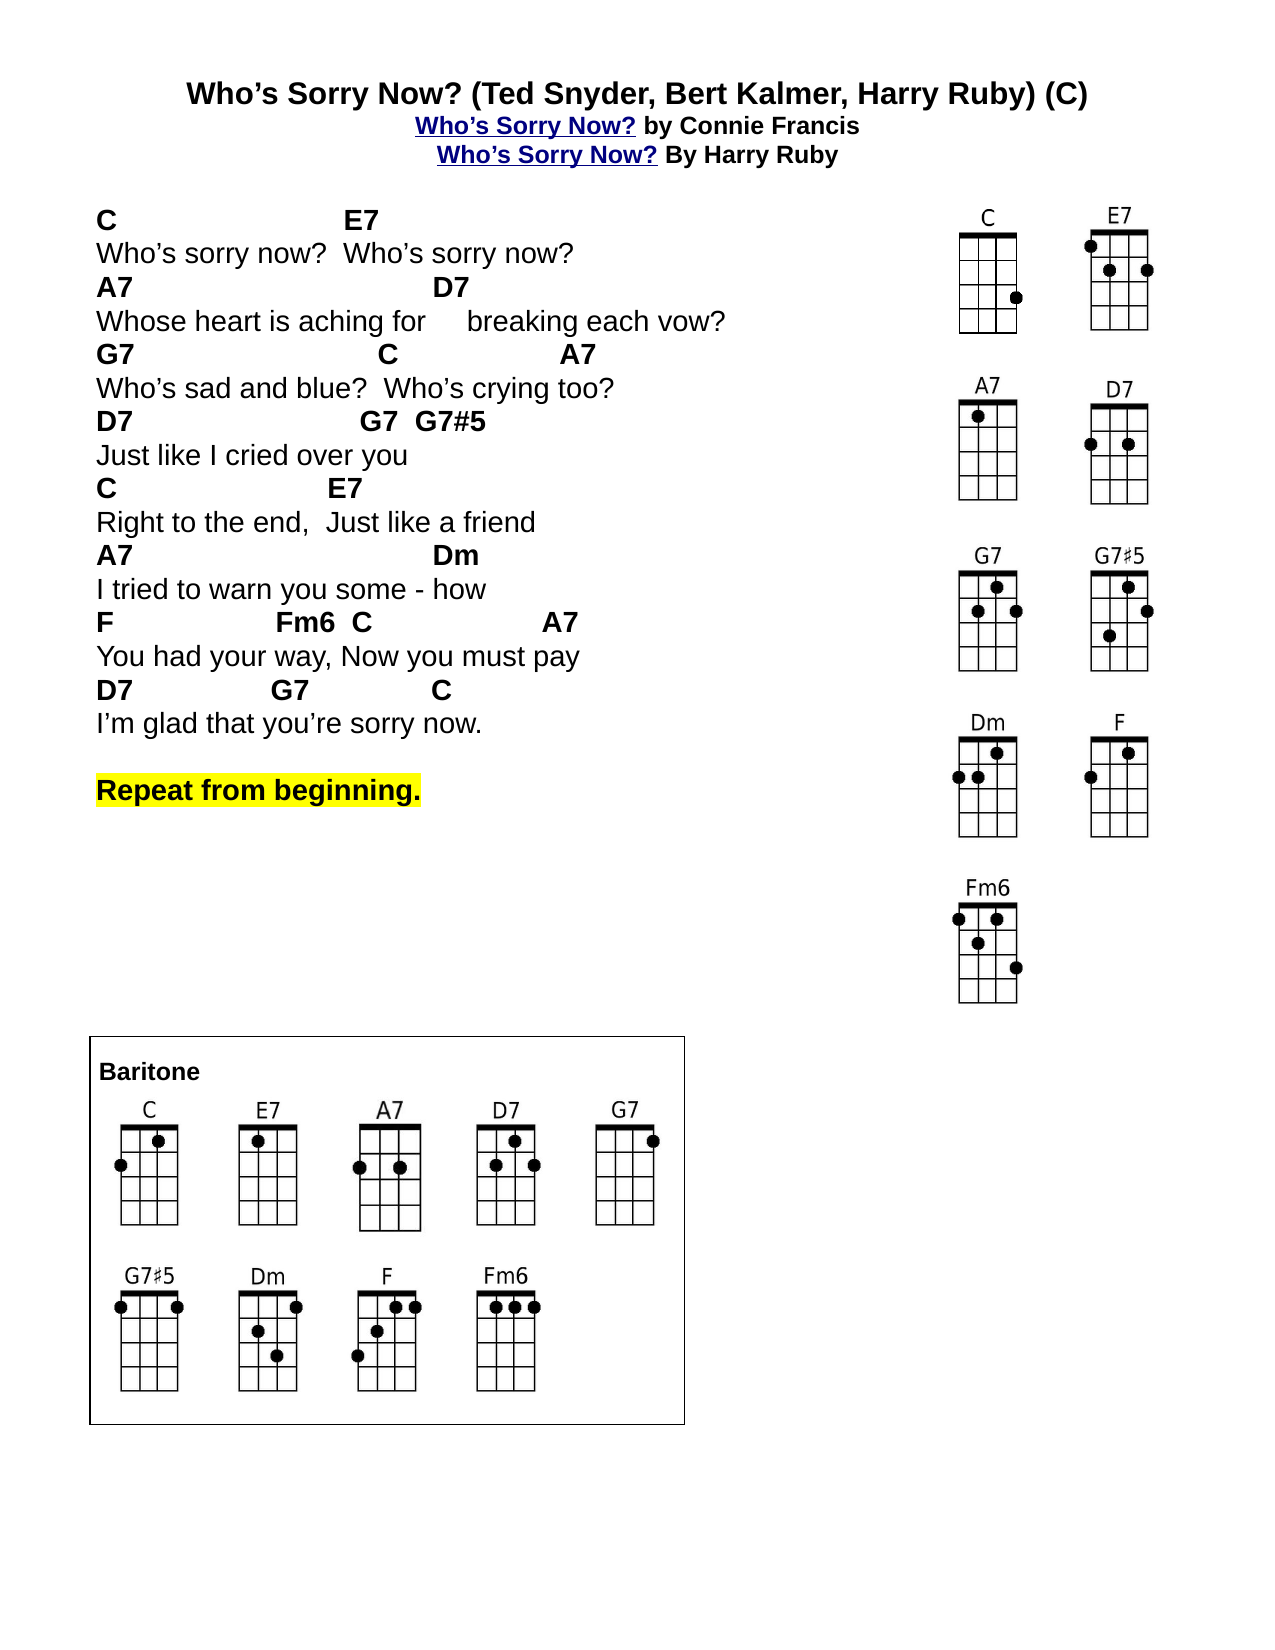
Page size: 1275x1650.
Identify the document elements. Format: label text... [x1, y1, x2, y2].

table_cell [922, 704, 1053, 870]
picture [93, 1263, 206, 1414]
picture [931, 372, 1044, 523]
text Who’s Sorry Now? (Ted Snyder, Bert Kalmer, Harry Ruby) (C) [90, 75, 1185, 111]
picture [1063, 543, 1176, 694]
table_cell [565, 1092, 684, 1258]
table_cell [1054, 1036, 1186, 1092]
table_cell [447, 1092, 565, 1258]
table_cell [209, 1258, 328, 1424]
picture [449, 1097, 563, 1248]
table_cell [565, 1037, 684, 1092]
table_cell [1054, 1092, 1186, 1258]
picture [212, 1097, 325, 1248]
picture [449, 1263, 563, 1414]
table_cell [447, 1258, 565, 1424]
table_cell [803, 1092, 922, 1258]
table_cell [1054, 1258, 1186, 1424]
text Who’s Sorry Now? by Connie Francis [90, 111, 1185, 140]
picture [931, 206, 1044, 356]
table_cell [328, 1092, 447, 1258]
table_cell [922, 1036, 1053, 1092]
table_cell [91, 1092, 209, 1258]
picture [1063, 377, 1176, 527]
picture [931, 543, 1044, 694]
table_cell [1054, 870, 1186, 1036]
table_cell [1054, 704, 1186, 870]
table_cell [1054, 538, 1186, 704]
table_cell [803, 1258, 922, 1424]
table_cell [685, 1092, 803, 1258]
picture [93, 1097, 206, 1248]
table_cell [922, 870, 1053, 1036]
picture [931, 875, 1044, 1026]
text Who’s Sorry Now? By Harry Ruby [90, 140, 1185, 168]
table_cell [922, 367, 1053, 537]
table_cell [565, 1258, 684, 1424]
table_header [922, 197, 1053, 367]
table_cell [209, 1037, 328, 1092]
table_cell [328, 1258, 447, 1424]
table_header [1054, 197, 1186, 367]
table_cell [922, 1258, 1053, 1424]
table_cell [328, 1037, 447, 1092]
table_cell [685, 1036, 803, 1092]
table_cell [91, 1258, 209, 1424]
picture [1063, 202, 1176, 353]
table_cell [922, 1092, 1053, 1258]
picture [330, 1263, 444, 1414]
table_header C E7 Who’s sorry now? Who’s sorry now? A7 D7 Whose heart is aching for breaking each vow? G7 C A7 Who’s sad and blue? Who’s crying too? D7 G7 G7#5 Just like I cried over you C E7 Right to the end, Just like a friend A7 Dm I tried to warn you some - how F Fm6 C A7 You had your way, Now you must pay D7 G7 C I’m glad that you’re sorry now. Repeat from beginning. [90, 197, 922, 1036]
picture [931, 709, 1044, 860]
table_cell [685, 1258, 803, 1424]
table_cell [1054, 367, 1186, 537]
picture [1063, 709, 1176, 860]
table_cell [922, 538, 1053, 704]
table_cell [447, 1037, 565, 1092]
picture [568, 1097, 682, 1248]
table_cell [209, 1092, 328, 1258]
picture [334, 1097, 440, 1248]
table_cell Baritone [91, 1037, 209, 1092]
picture [212, 1263, 325, 1414]
table_cell [803, 1036, 922, 1092]
